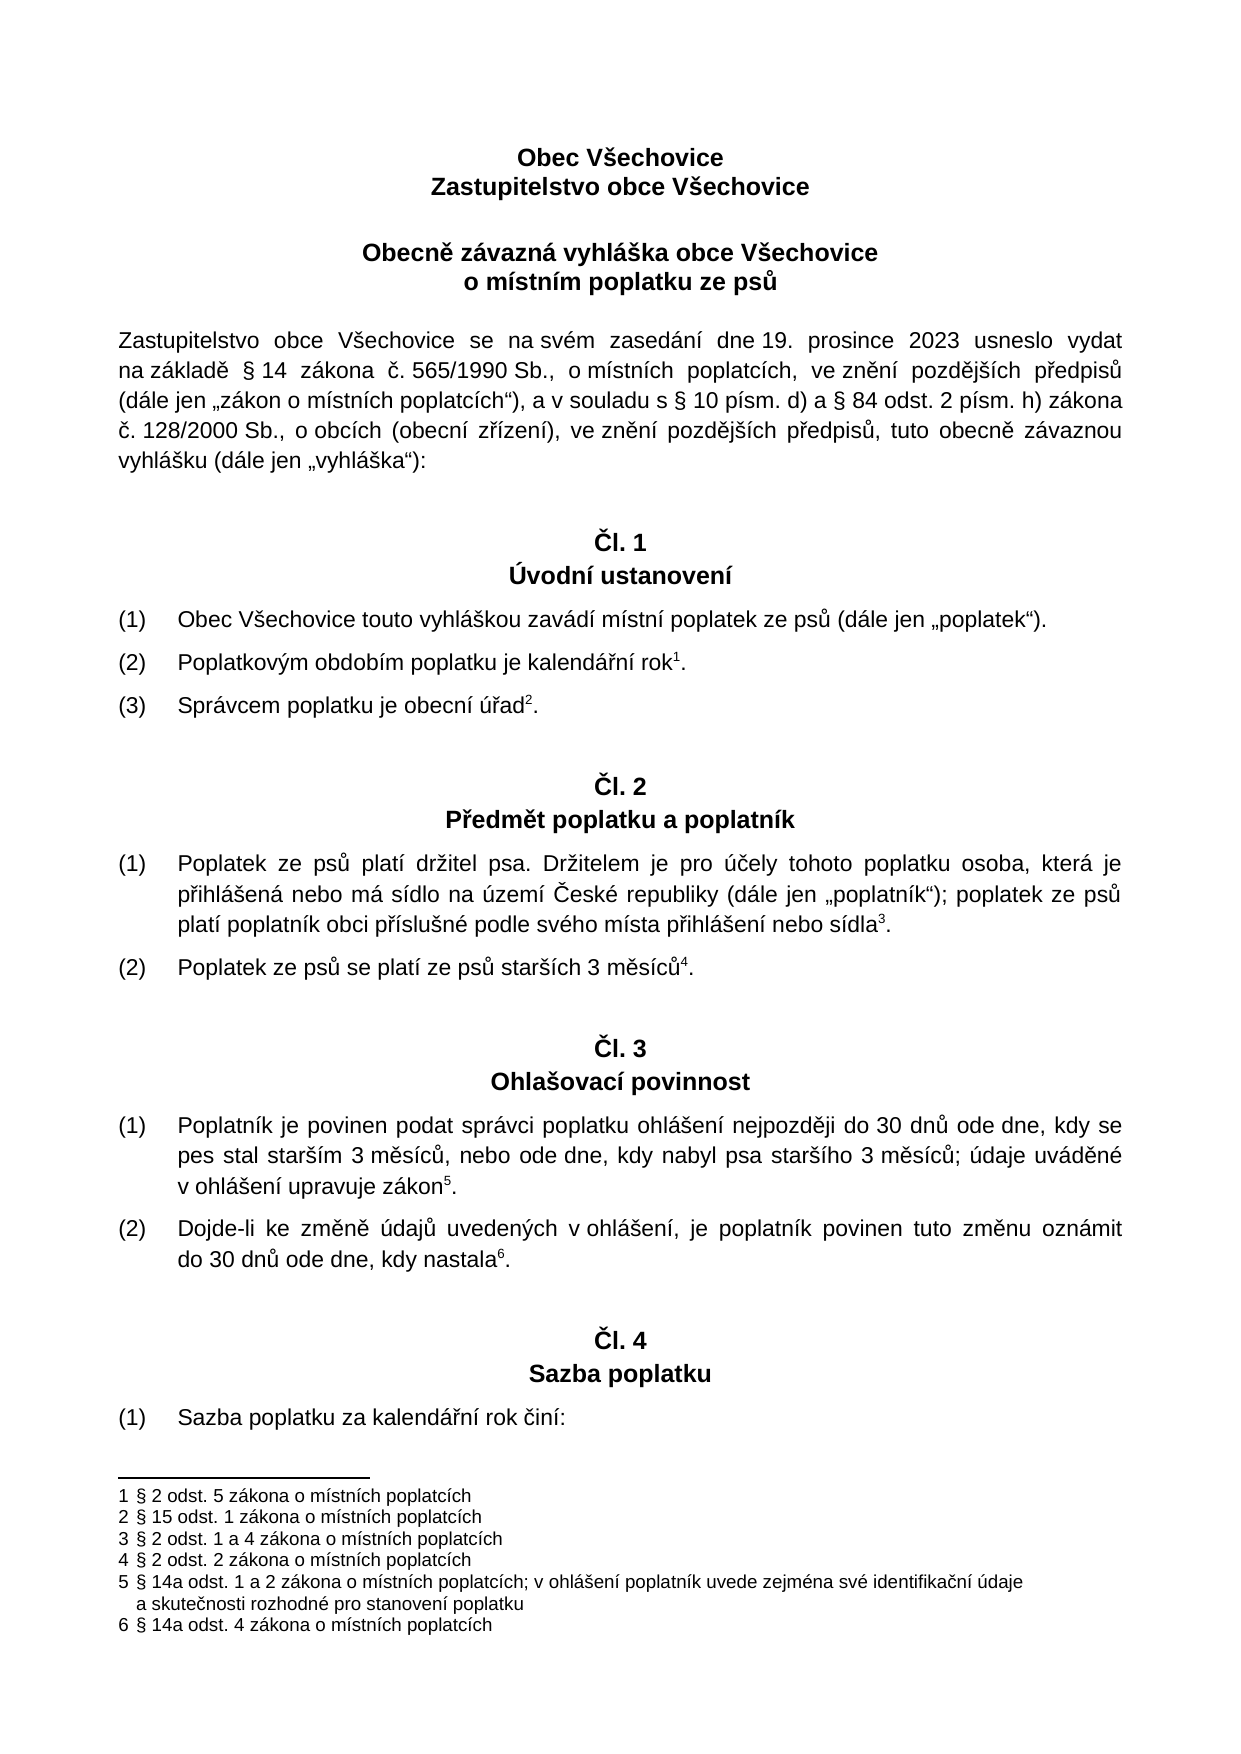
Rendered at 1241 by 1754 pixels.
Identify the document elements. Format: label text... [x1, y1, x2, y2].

list Poplatník je povinen podat správci poplatku ohlášení nejpozději do 30 dnů ode dne, kdy se pes stal starším 3 měsíců, nebo ode dne, kdy nabyl psa staršího 3 měsíců; údaje uváděné v ohlášení upravuje zákon. [118, 1112, 1122, 1199]
subtitle Čl. 4 Sazba poplatku [118, 1326, 1122, 1388]
list § 2 odst. 1 a 4 zákona o místních poplatcích [118, 1528, 1122, 1549]
title Obec Všechovice Zastupitelstvo obce Všechovice [118, 143, 1122, 201]
list § 14a odst. 1 a 2 zákona o místních poplatcích; v ohlášení poplatník uvede zejména své identifikační údaje a skutečnosti rozhodné pro stanovení poplatku [118, 1571, 1122, 1614]
list Poplatek ze psů se platí ze psů starších 3 měsíců. [118, 953, 1122, 980]
list § 14a odst. 4 zákona o místních poplatcích [118, 1614, 1122, 1635]
list Sazba poplatku za kalendářní rok činí: [118, 1404, 1122, 1431]
subtitle Čl. 1 Úvodní ustanovení [118, 528, 1122, 589]
list Dojde-li ke změně údajů uvedených v ohlášení, je poplatník povinen tuto změnu oznámit do 30 dnů ode dne, kdy nastala. [118, 1215, 1122, 1272]
subtitle Čl. 2 Předmět poplatku a poplatník [118, 772, 1122, 834]
list § 2 odst. 5 zákona o místních poplatcích [118, 1484, 1122, 1506]
subtitle Obecně závazná vyhláška obce Všechovice o místním poplatku ze psů [118, 238, 1122, 295]
text Zastupitelstvo obce Všechovice se na svém zasedání dne 19. prosince 2023 usneslo vydat na základě § 14 zákona č. 565/1990 Sb., o místních poplatcích, ve znění pozdějších předpisů (dále jen „zákon o místních poplatcích“), a v souladu s § 10 písm. d) a § 84 odst. 2 písm. h) zákona č. 128/2000 Sb., o obcích (obecní zřízení), ve znění pozdějších předpisů, tuto obecně závaznou vyhlášku (dále jen „vyhláška“): [118, 327, 1122, 474]
list § 2 odst. 2 zákona o místních poplatcích [118, 1549, 1122, 1571]
subtitle Čl. 3 Ohlašovací povinnost [118, 1034, 1122, 1096]
list Poplatkovým obdobím poplatku je kalendářní rok. [118, 649, 1122, 675]
list Poplatek ze psů platí držitel psa. Držitelem je pro účely tohoto poplatku osoba, která je přihlášená nebo má sídlo na území České republiky (dále jen „poplatník“); poplatek ze psů platí poplatník obci příslušné podle svého místa přihlášení nebo sídla. [118, 850, 1122, 937]
list Správcem poplatku je obecní úřad. [118, 692, 1122, 718]
list Obec Všechovice touto vyhláškou zavádí místní poplatek ze psů (dále jen „poplatek“). [118, 606, 1122, 633]
list § 15 odst. 1 zákona o místních poplatcích [118, 1506, 1122, 1528]
